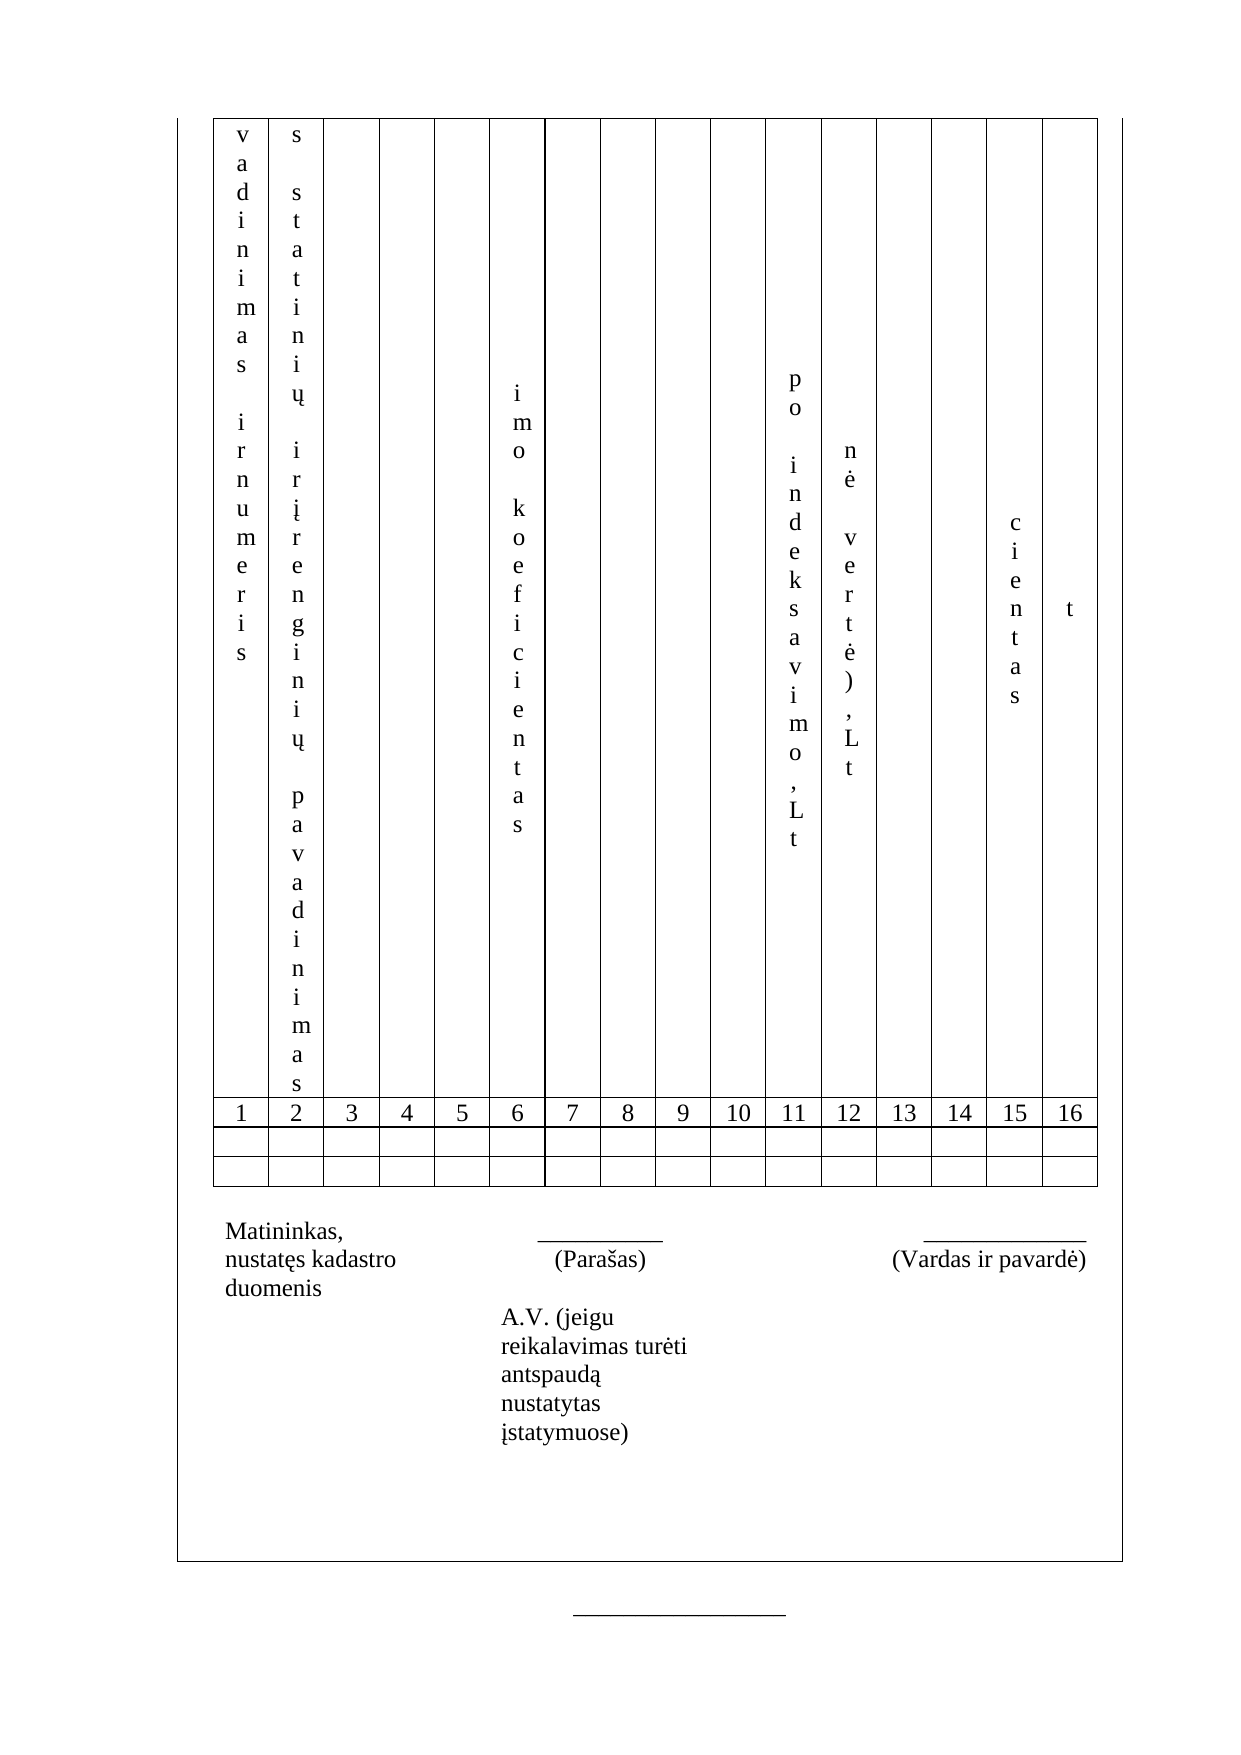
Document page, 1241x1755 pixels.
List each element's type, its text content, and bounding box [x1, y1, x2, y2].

table_cell [1042, 1503, 1097, 1532]
table_cell [821, 1446, 876, 1474]
table_cell [178, 1097, 213, 1126]
table_cell [546, 1157, 600, 1186]
table_cell [877, 1128, 931, 1156]
table_cell [932, 119, 986, 1097]
table_cell [324, 1503, 379, 1532]
table_cell [1042, 1302, 1097, 1446]
table_cell 8 [601, 1098, 655, 1126]
table_cell [1043, 1157, 1097, 1186]
table_cell [178, 1503, 213, 1532]
text _________________ [177, 1591, 1181, 1619]
table_cell [987, 1503, 1042, 1532]
table_cell [821, 1503, 876, 1532]
table_cell [601, 119, 655, 1097]
table_cell [1098, 1503, 1122, 1532]
table_cell [876, 1532, 932, 1561]
table_cell [178, 1156, 213, 1186]
table_cell [766, 1302, 821, 1446]
table_cell [600, 1532, 655, 1561]
table_cell [434, 1503, 489, 1532]
table_cell [1098, 1475, 1122, 1503]
table_cell [987, 1302, 1042, 1446]
table_cell [1098, 1446, 1122, 1474]
table_cell [821, 1187, 876, 1216]
table_cell [178, 1475, 213, 1503]
table_cell [269, 1187, 324, 1216]
table_cell [380, 1157, 434, 1186]
table_cell vadinimas ir numeris [214, 119, 268, 1097]
table_cell [821, 1475, 876, 1503]
table_cell [214, 1475, 269, 1503]
table_cell [324, 1475, 379, 1503]
table_cell [435, 1157, 489, 1186]
table_cell [214, 1302, 269, 1446]
table_cell [380, 119, 434, 1097]
table_cell 3 [324, 1098, 379, 1126]
table_cell [711, 1302, 766, 1446]
table_cell [1043, 1128, 1097, 1156]
table_cell [269, 1475, 324, 1503]
table_cell [214, 1503, 269, 1532]
table_cell [324, 1446, 379, 1474]
table_cell [269, 1503, 324, 1532]
table_cell [434, 1302, 489, 1446]
table_cell [932, 1532, 987, 1561]
table_cell [178, 1186, 213, 1216]
table_cell [1042, 1475, 1097, 1503]
table_cell __________ (Parašas) [490, 1216, 711, 1302]
table_cell 10 [711, 1098, 765, 1126]
table_cell [987, 1532, 1042, 1561]
table_cell [600, 1187, 655, 1216]
table_cell [932, 1302, 987, 1446]
table_cell [379, 1302, 434, 1446]
table_cell [656, 1157, 710, 1186]
table_cell [324, 1187, 379, 1216]
table_cell [178, 1302, 213, 1446]
table_cell [711, 1503, 766, 1532]
table_cell 13 [877, 1098, 931, 1126]
table_cell [656, 119, 710, 1097]
table_cell [876, 1503, 932, 1532]
table_cell [711, 1157, 765, 1186]
table_cell [379, 1503, 434, 1532]
table_cell 1 [214, 1098, 268, 1126]
table_cell 9 [656, 1098, 710, 1126]
table_cell [600, 1446, 655, 1474]
table_cell [546, 1128, 600, 1156]
table_cell [932, 1446, 987, 1474]
table_cell [434, 1187, 489, 1216]
table_cell [601, 1157, 655, 1186]
table_cell [324, 1302, 379, 1446]
table_cell [214, 1446, 269, 1474]
table_cell [545, 1532, 600, 1561]
table_cell [876, 1446, 932, 1474]
table_cell [545, 1475, 600, 1503]
table_cell [434, 1532, 489, 1561]
table_cell [545, 1187, 600, 1216]
table_cell [876, 1302, 932, 1446]
table_cell [655, 1532, 711, 1561]
table_cell [490, 1128, 544, 1156]
table_cell [821, 1245, 876, 1302]
table_cell [987, 1157, 1042, 1186]
table_cell [876, 1475, 932, 1503]
table_cell [1098, 118, 1122, 1097]
table_cell [490, 1503, 545, 1532]
table_cell 12 [822, 1098, 876, 1126]
table_cell [214, 1157, 268, 1186]
table_cell [766, 1475, 821, 1503]
table_cell [324, 1157, 379, 1186]
table_cell [711, 1245, 766, 1302]
table_cell [1042, 1187, 1097, 1216]
table_cell [1098, 1216, 1122, 1244]
table_cell [545, 1503, 600, 1532]
table_cell [434, 1475, 489, 1503]
table_cell s statinių ir įrenginių pavadinimas [269, 119, 323, 1097]
table_cell [324, 1128, 379, 1156]
table_cell [711, 119, 765, 1097]
table_cell [269, 1157, 323, 1186]
table_cell [766, 1245, 821, 1302]
table_cell [766, 1446, 821, 1474]
table_cell [601, 1128, 655, 1156]
table_cell [655, 1187, 711, 1216]
table_cell [269, 1446, 324, 1474]
table_cell [932, 1157, 986, 1186]
table_cell [711, 1128, 765, 1156]
table_cell [821, 1216, 876, 1244]
table_cell [435, 1128, 489, 1156]
table_cell [490, 1475, 545, 1503]
table_cell [932, 1128, 986, 1156]
table_cell [214, 1128, 268, 1156]
table_cell [876, 1187, 932, 1216]
table_cell [435, 119, 489, 1097]
table_cell [766, 1128, 821, 1156]
table_cell 16 [1043, 1098, 1097, 1126]
table_cell [269, 1302, 324, 1446]
table_cell [490, 1446, 545, 1474]
table_cell [214, 1532, 269, 1561]
table_cell [178, 1446, 213, 1474]
table_cell nė vertė), Lt [822, 119, 876, 1097]
table_cell [490, 1157, 544, 1186]
table_cell [711, 1187, 766, 1216]
table_cell [711, 1446, 766, 1474]
table_cell [178, 1216, 213, 1244]
table_cell [821, 1302, 876, 1446]
table_cell [987, 1187, 1042, 1216]
table_cell [269, 1532, 324, 1561]
table_cell [655, 1503, 711, 1532]
table_cell [379, 1187, 434, 1216]
table_cell [178, 1126, 213, 1156]
table_cell [711, 1216, 766, 1244]
table_cell [379, 1446, 434, 1474]
table_cell 2 [269, 1098, 323, 1126]
table_cell [1042, 1446, 1097, 1474]
table_cell [600, 1503, 655, 1532]
table_cell [655, 1446, 711, 1474]
table_cell 14 [932, 1098, 986, 1126]
table_cell [987, 1446, 1042, 1474]
table_cell [434, 1446, 489, 1474]
table_cell [766, 1216, 821, 1244]
table_cell [932, 1475, 987, 1503]
table_cell [822, 1157, 876, 1186]
table_cell [1098, 1126, 1122, 1156]
table_cell [1098, 1302, 1122, 1446]
table_cell Matininkas, nustatęs kadastro duomenis [214, 1216, 489, 1302]
table_cell [766, 1187, 821, 1216]
table_cell [178, 1245, 213, 1302]
table_cell [1098, 1245, 1122, 1302]
table_cell 11 [766, 1098, 821, 1126]
table_cell [655, 1475, 711, 1503]
table_cell 15 [987, 1098, 1042, 1126]
table_cell [490, 1532, 545, 1561]
table_cell [214, 1187, 269, 1216]
table_cell [987, 1128, 1042, 1156]
table_cell [1042, 1532, 1097, 1561]
table_cell [324, 119, 379, 1097]
table_cell [178, 1532, 213, 1561]
table_cell [711, 1475, 766, 1503]
table_cell [1098, 1097, 1122, 1126]
table_cell imo koeficientas [490, 119, 544, 1097]
table_cell [324, 1532, 379, 1561]
table_cell 4 [380, 1098, 434, 1126]
table_cell t [1043, 119, 1097, 1097]
table_cell po indeksavimo, Lt [766, 119, 821, 1097]
table_cell A.V. (jeigu reikalavimas turėti antspaudą nustatytas įstatymuose) [490, 1302, 711, 1446]
table_cell [490, 1187, 545, 1216]
table_cell [766, 1532, 821, 1561]
table_cell [600, 1475, 655, 1503]
table_cell [766, 1157, 821, 1186]
table_cell [821, 1532, 876, 1561]
table_cell 6 [490, 1098, 544, 1126]
table_cell [1098, 1186, 1122, 1216]
table_cell [766, 1503, 821, 1532]
table_cell 7 [546, 1098, 600, 1126]
table_cell [932, 1503, 987, 1532]
table_cell [178, 118, 213, 1097]
table_cell [656, 1128, 710, 1156]
table_cell [711, 1532, 766, 1561]
table_cell [822, 1128, 876, 1156]
table_cell [545, 1446, 600, 1474]
table_cell [269, 1128, 323, 1156]
table_cell [546, 119, 600, 1097]
table_cell [379, 1475, 434, 1503]
table_cell [379, 1532, 434, 1561]
table_cell [1098, 1532, 1122, 1561]
table_cell [987, 1475, 1042, 1503]
table_cell [380, 1128, 434, 1156]
table_cell 5 [435, 1098, 489, 1126]
table_cell [932, 1187, 987, 1216]
table_cell _____________ (Vardas ir pavardė) [876, 1216, 1097, 1302]
table_cell cientas [987, 119, 1042, 1097]
table_cell [877, 1157, 931, 1186]
table_cell [877, 119, 931, 1097]
table_cell [1098, 1156, 1122, 1186]
